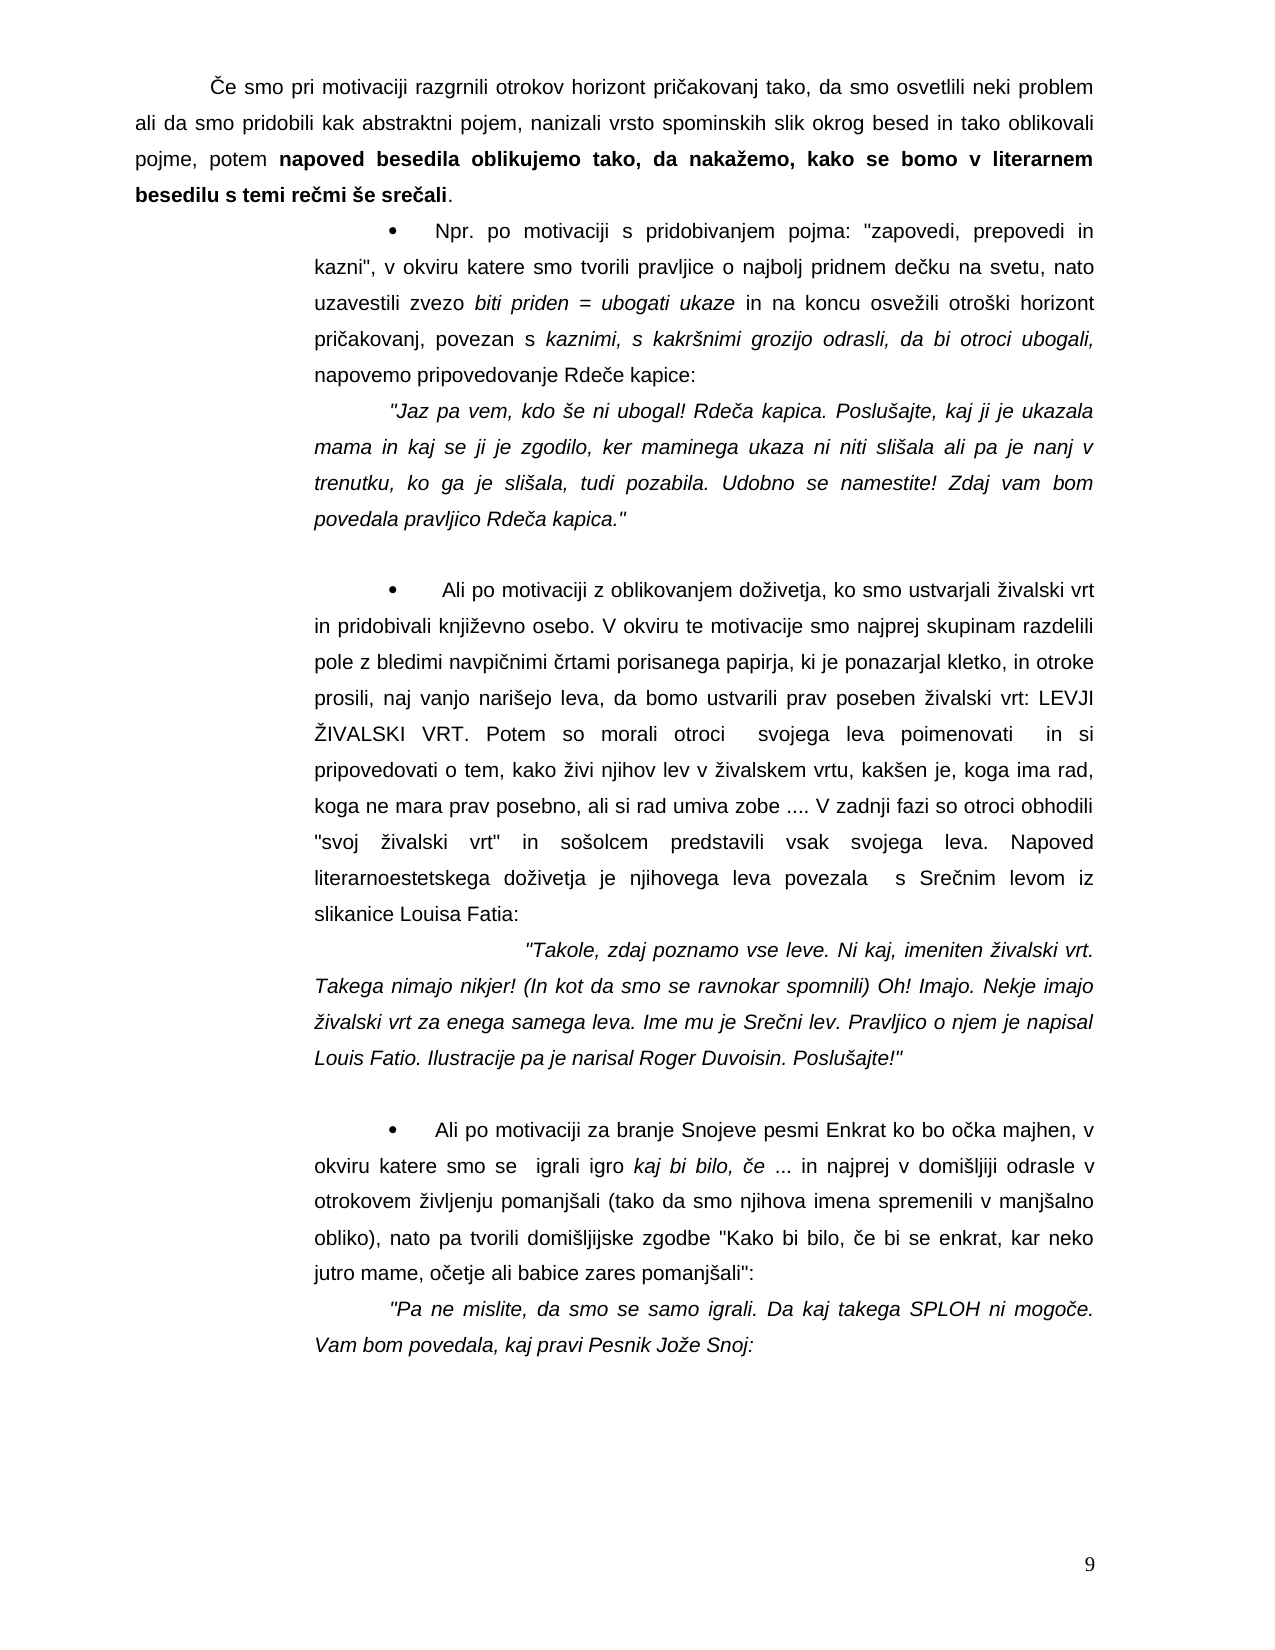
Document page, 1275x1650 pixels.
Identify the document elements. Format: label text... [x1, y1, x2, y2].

text "Pa ne mislite, da smo se samo igrali. Da kaj takega SPLOH ni mogoče. Vam bom povedala, kaj pravi Pesnik Jože Snoj: [314, 1297, 1095, 1357]
list Ali po motivaciji za branje Snojeve pesmi Enkrat ko bo očka majhen, v okviru katere smo se igrali igro kaj bi bilo, če ... in najprej v domišljiji odrasle v otrokovem življenju pomanjšali (tako da smo njihova imena spremenili v manjšalno obliko), nato pa tvorili domišljijske zgodbe "Kako bi bilo, če bi se enkrat, kar neko jutro mame, očetje ali babice zares pomanjšali": [314, 1117, 1095, 1285]
text Če smo pri motivaciji razgrnili otrokov horizont pričakovanj tako, da smo osvetlili neki problem ali da smo pridobili kak abstraktni pojem, nanizali vrsto spominskih slik okrog besed in tako oblikovali pojme, potem napoved besedila oblikujemo tako, da nakažemo, kako se bomo v literarnem besedilu s temi rečmi še srečali. [135, 75, 1095, 207]
text "Jaz pa vem, kdo še ni ubogal! Rdeča kapica. Poslušajte, kaj ji je ukazala mama in kaj se ji je zgodilo, ker maminega ukaza ni niti slišala ali pa je nanj v trenutku, ko ga je slišala, tudi pozabila. Udobno se namestite! Zdaj vam bom povedala pravljico Rdeča kapica." [314, 398, 1095, 530]
list Npr. po motivaciji s pridobivanjem pojma: "zapovedi, prepovedi in kazni", v okviru katere smo tvorili pravljice o najbolj pridnem dečku na svetu, nato uzavestili zvezo biti priden = ubogati ukaze in na koncu osvežili otroški horizont pričakovanj, povezan s kaznimi, s kakršnimi grozijo odrasli, da bi otroci ubogali, napovemo pripovedovanje Rdeče kapice: [314, 219, 1095, 387]
text "Takole, zdaj poznamo vse leve. Ni kaj, imeniten živalski vrt. Takega nimajo nikjer! (In kot da smo se ravnokar spomnili) Oh! Imajo. Nekje imajo živalski vrt za enega samega leva. Ime mu je Srečni lev. Pravljico o njem je napisal Louis Fatio. Ilustracije pa je narisal Roger Duvoisin. Poslušajte!" [314, 938, 1095, 1069]
list Ali po motivaciji z oblikovanjem doživetja, ko smo ustvarjali živalski vrt in pridobivali književno osebo. V okviru te motivacije smo najprej skupinam razdelili pole z bledimi navpičnimi črtami porisanega papirja, ki je ponazarjal kletko, in otroke prosili, naj vanjo narišejo leva, da bomo ustvarili prav poseben živalski vrt: LEVJI ŽIVALSKI VRT. Potem so morali otroci svojega leva poimenovati in si pripovedovati o tem, kako živi njihov lev v živalskem vrtu, kakšen je, koga ima rad, koga ne mara prav posebno, ali si rad umiva zobe .... V zadnji fazi so otroci obhodili "svoj živalski vrt" in sošolcem predstavili vsak svojega leva. Napoved literarnoestetskega doživetja je njihovega leva povezala s Srečnim levom iz slikanice Louisa Fatia: [314, 578, 1095, 926]
